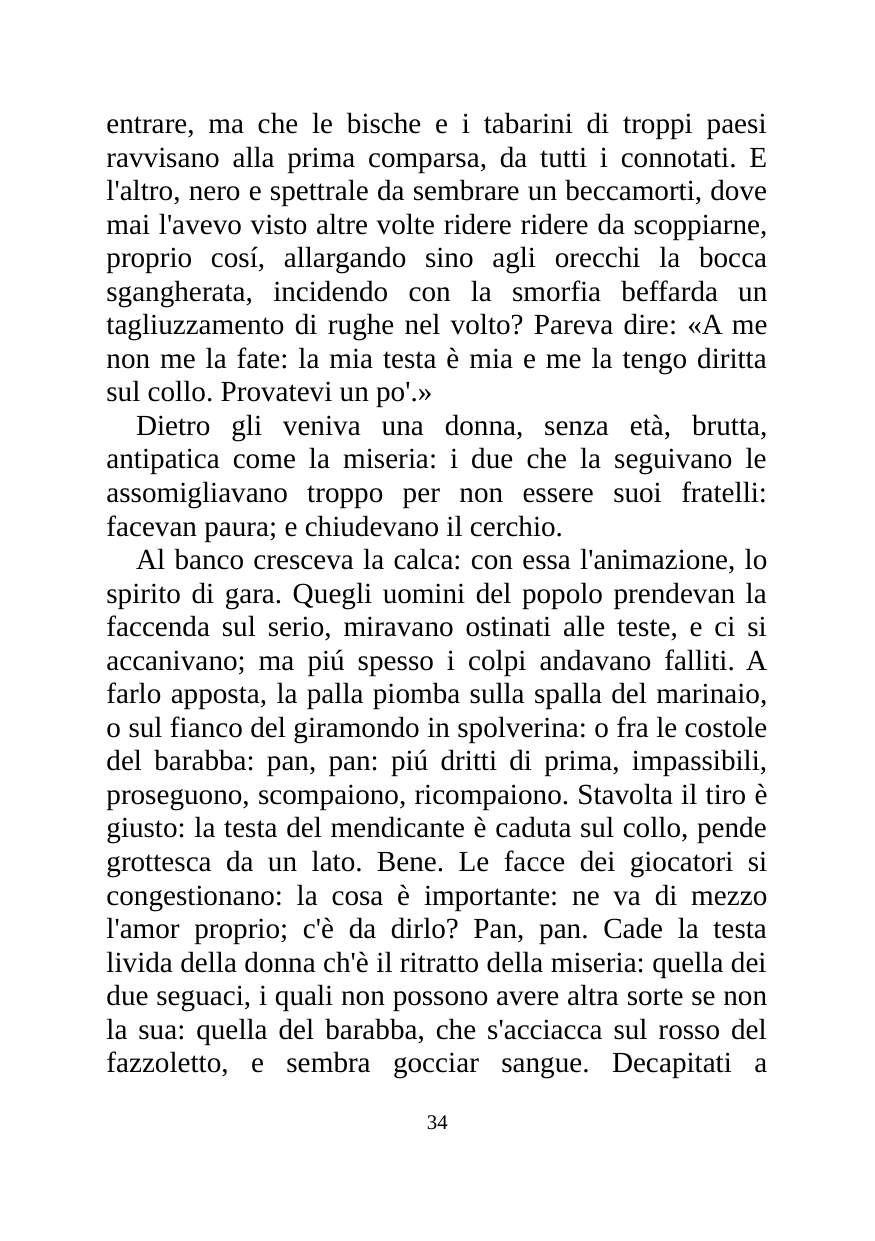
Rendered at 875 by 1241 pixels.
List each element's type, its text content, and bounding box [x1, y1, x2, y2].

text Dietro gli veniva una donna, senza età, brutta, antipatica come la miseria: i due che la seguivano le assomigliavano troppo per non essere suoi fratelli: facevan paura; e chiudevano il cerchio. [106, 408, 768, 542]
text entrare, ma che le bische e i tabarini di troppi paesi ravvisano alla prima comparsa, da tutti i connotati. E l'altro, nero e spettrale da sembrare un beccamorti, dove mai l'avevo visto altre volte ridere ridere da scoppiarne, proprio cosí, allargando sino agli orecchi la bocca sgangherata, incidendo con la smorfia beffarda un tagliuzzamento di rughe nel volto? Pareva dire: «A me non me la fate: la mia testa è mia e me la tengo diritta sul collo. Provatevi un po'.» [106, 106, 768, 408]
text Al banco cresceva la calca: con essa l'animazione, lo spirito di gara. Quegli uomini del popolo prendevan la faccenda sul serio, miravano ostinati alle teste, e ci si accanivano; ma piú spesso i colpi andavano falliti. A farlo apposta, la palla piomba sulla spalla del marinaio, o sul fianco del giramondo in spolverina: o fra le costole del barabba: pan, pan: piú dritti di prima, impassibili, proseguono, scompaiono, ricompaiono. Stavolta il tiro è giusto: la testa del mendicante è caduta sul collo, pende grottesca da un lato. Bene. Le facce dei giocatori si congestionano: la cosa è importante: ne va di mezzo l'amor proprio; c'è da dirlo? Pan, pan. Cade la testa livida della donna ch'è il ritratto della miseria: quella dei due seguaci, i quali non possono avere altra sorte se non la sua: quella del barabba, che s'acciacca sul rosso del fazzoletto, e sembra gocciar sangue. Decapitati a [106, 542, 768, 1079]
